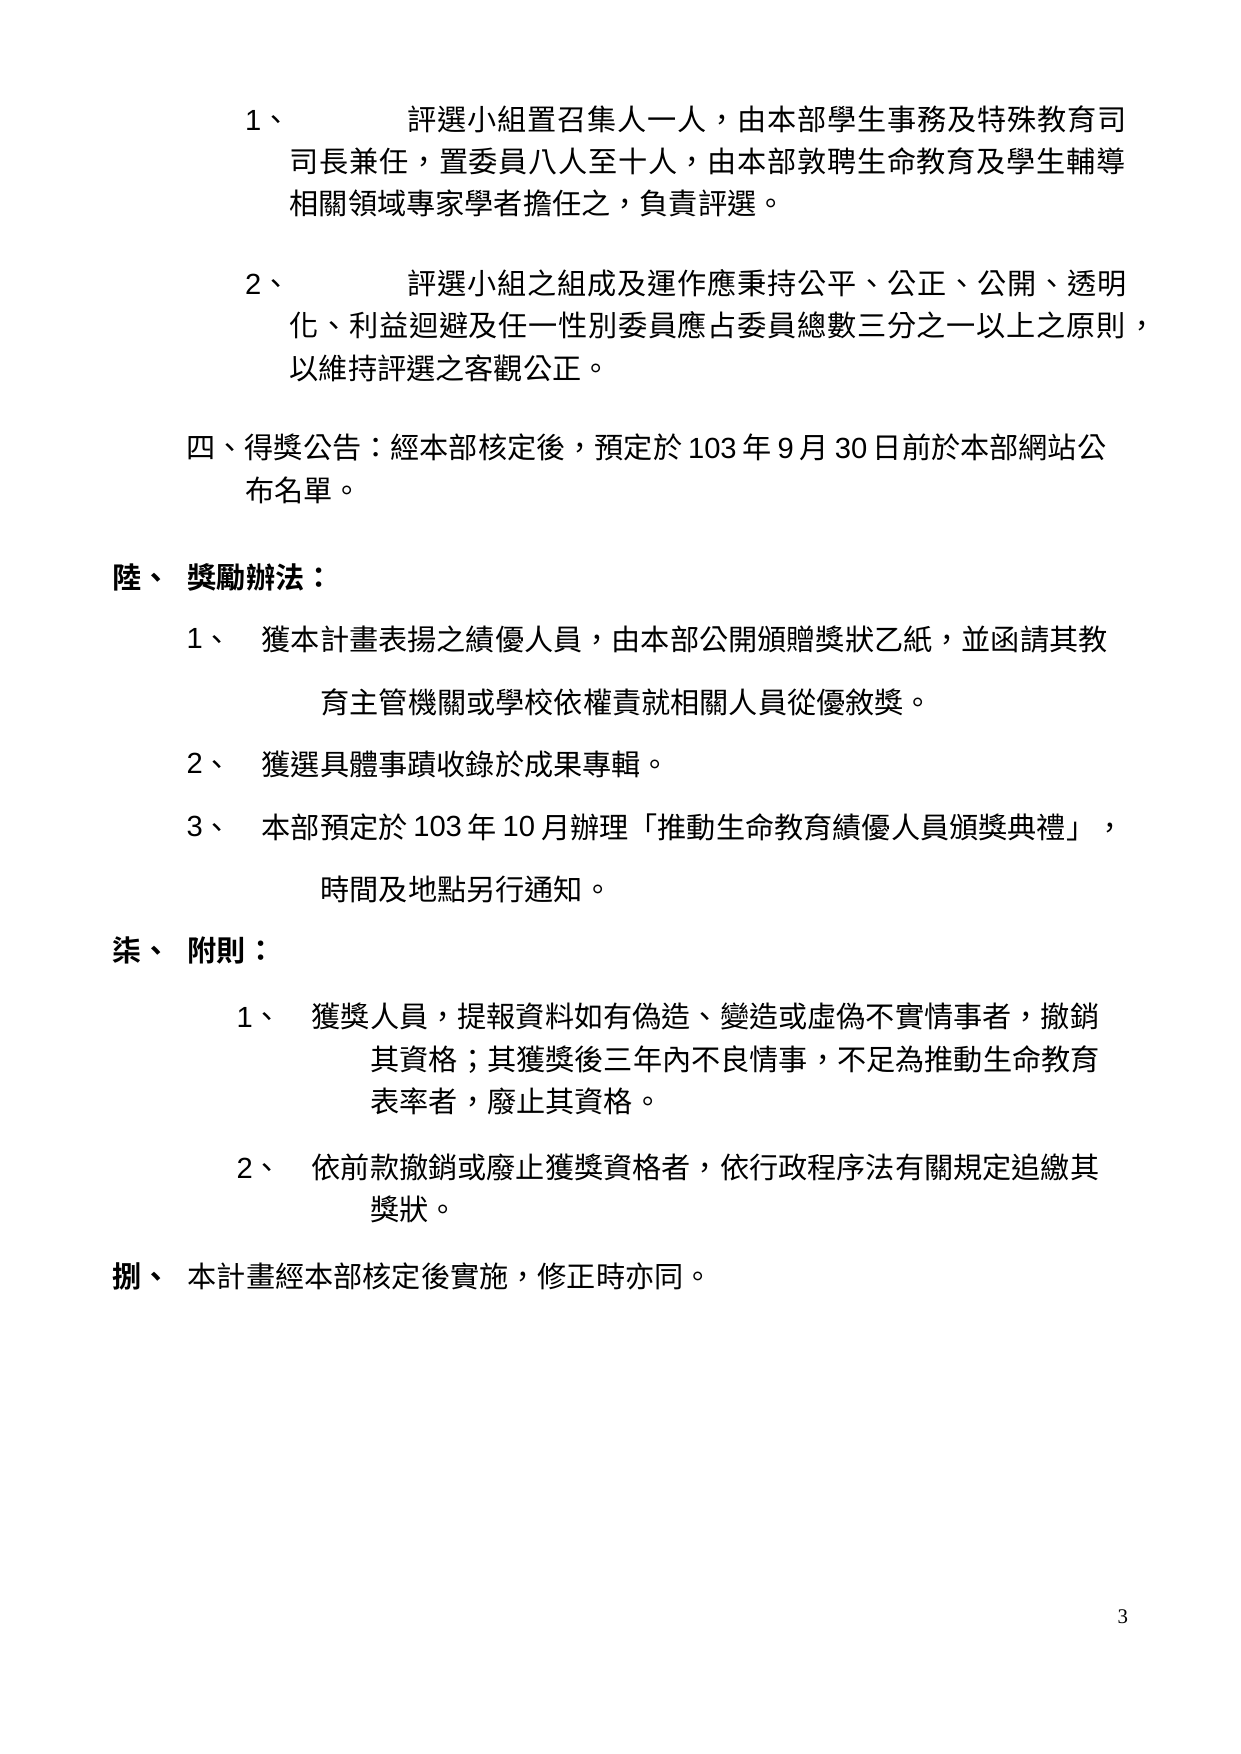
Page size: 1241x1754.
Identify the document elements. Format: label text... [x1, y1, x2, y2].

list 附則： [112, 927, 1128, 970]
list 獲本計畫表揚之績優人員，由本部公開頒贈獎狀乙紙，並函請其教育主管機關或學校依權責就相關人員從優敘獎。 [186, 596, 1128, 721]
text 2、 評選小組之組成及運作應秉持公平、公正、公開、透明化、利益迴避及任一性別委員應占委員總數三分之一以上之原則，以維持評選之客觀公正。 [245, 261, 1128, 387]
text 1、 評選小組置召集人一人，由本部學生事務及特殊教育司司長兼任，置委員八人至十人，由本部敦聘生命教育及學生輔導相關領域專家學者擔任之，負責評選。 [245, 96, 1128, 223]
list 獲獎人員，提報資料如有偽造、變造或虛偽不實情事者，撤銷其資格；其獲獎後三年內不良情事，不足為推動生命教育表率者，廢止其資格。 [236, 994, 1128, 1121]
list 獎勵辦法： [112, 534, 1128, 596]
list 本計畫經本部核定後實施，修正時亦同。 [112, 1253, 1128, 1295]
list 依前款撤銷或廢止獲獎資格者，依行政程序法有關規定追繳其獎狀。 [236, 1144, 1128, 1229]
list 本部預定於103年10月辦理「推動生命教育績優人員頒獎典禮」，時間及地點另行通知。 [186, 784, 1128, 909]
list 獲選具體事蹟收錄於成果專輯。 [186, 721, 1128, 784]
text 四、得獎公告：經本部核定後，預定於103年9月30日前於本部網站公布名單。 [186, 425, 1128, 509]
